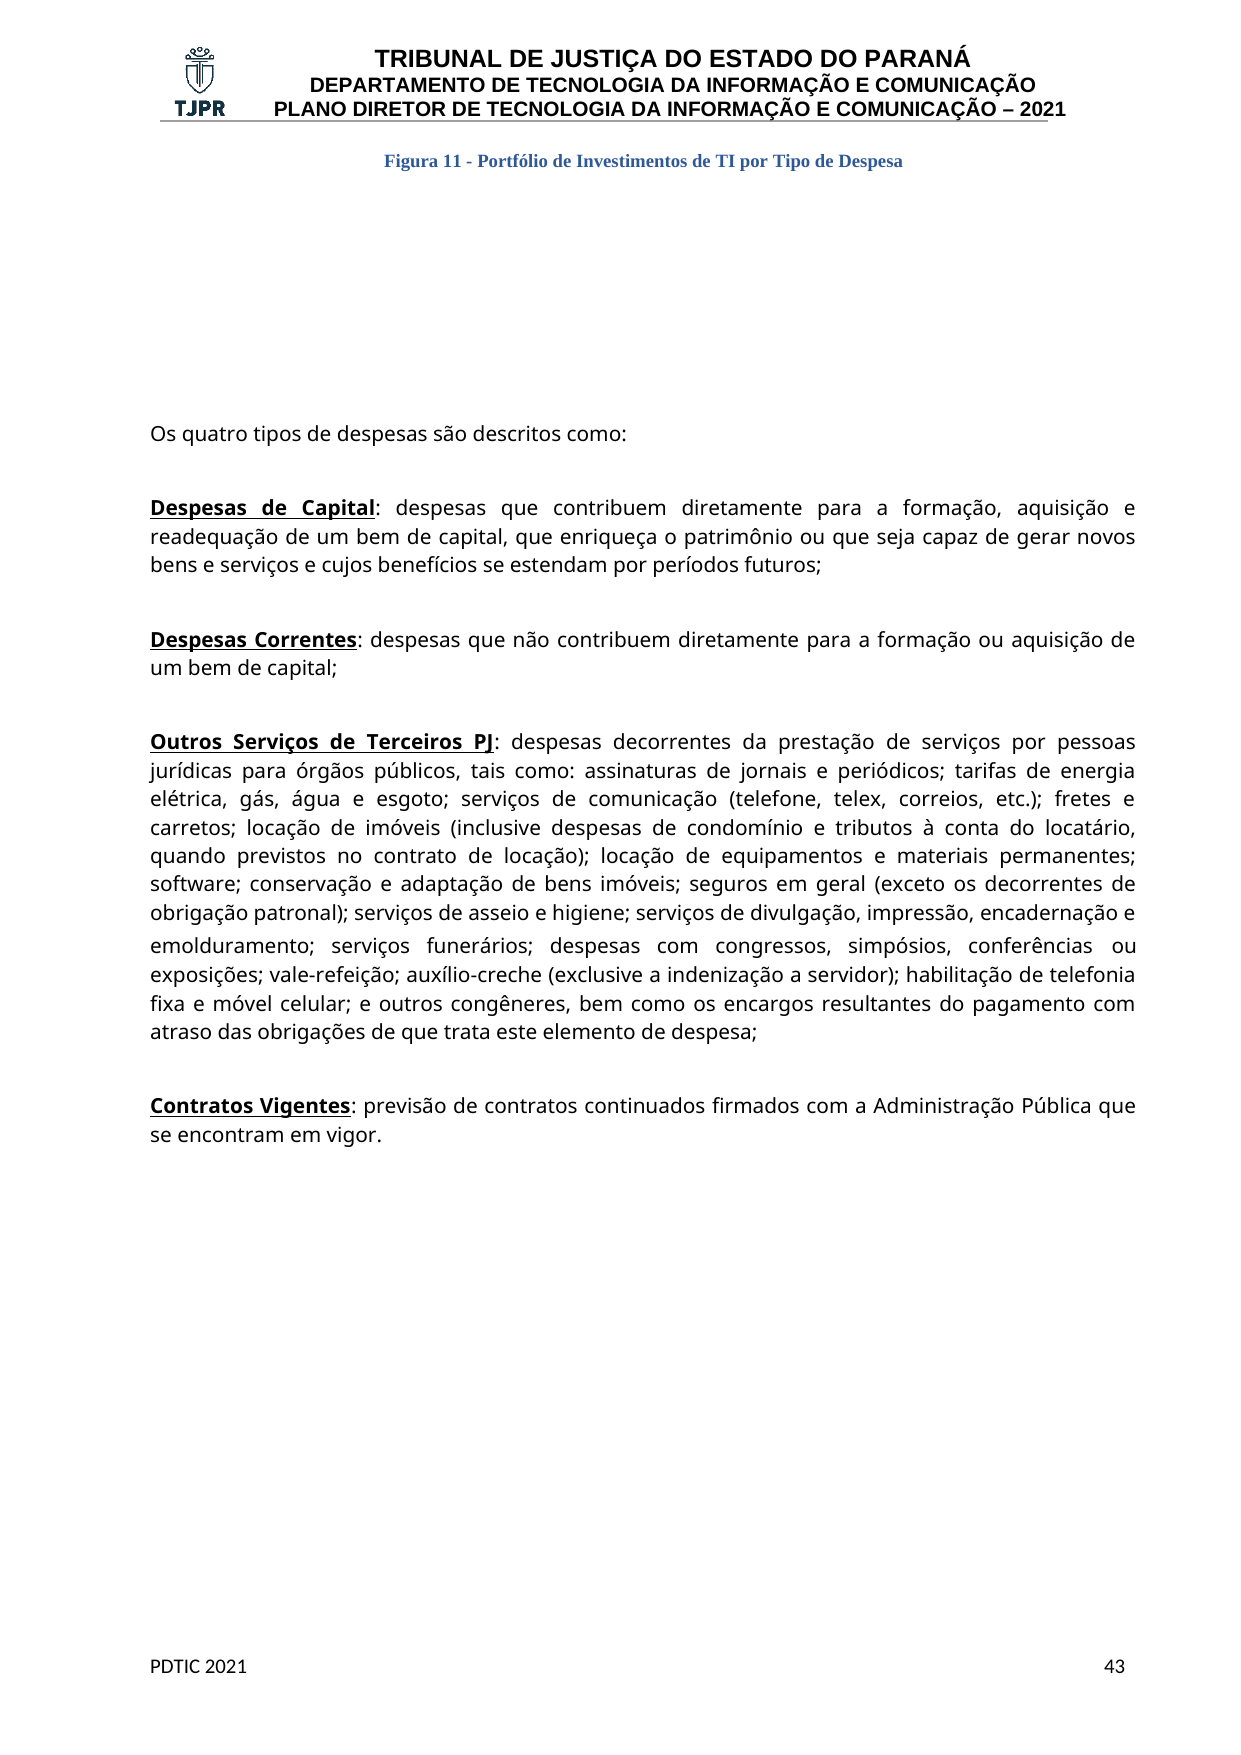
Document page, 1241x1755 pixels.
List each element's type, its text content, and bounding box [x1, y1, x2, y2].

text Figura 11 - Portfólio de Investimentos de TI por Tipo de Despesa [150, 150, 1137, 171]
text Os quatro tipos de despesas são descritos como: [150, 419, 1137, 448]
text Despesas de Capital: despesas que contribuem diretamente para a formação, aquisição e readequação de um bem de capital, que enriqueça o patrimônio ou que seja capaz de gerar novos bens e serviços e cujos benefícios se estendam por períodos futuros; [150, 493, 1137, 579]
text Outros Serviços de Terceiros PJ: despesas decorrentes da prestação de serviços por pessoas jurídicas para órgãos públicos, tais como: assinaturas de jornais e periódicos; tarifas de energia elétrica, gás, água e esgoto; serviços de comunicação (telefone, telex, correios, etc.); fretes e carretos; locação de imóveis (inclusive despesas de condomínio e tributos à conta do locatário, quando previstos no contrato de locação); locação de equipamentos e materiais permanentes; software; conservação e adaptação de bens imóveis; seguros em geral (exceto os decorrentes de obrigação patronal); serviços de asseio e higiene; serviços de divulgação, impressão, encadernação e emolduramento; serviços funerários; despesas com congressos, simpósios, conferências ou exposições; vale-refeição; auxílio-creche (exclusive a indenização a servidor); habilitação de telefonia fixa e móvel celular; e outros congêneres, bem como os encargos resultantes do pagamento com atraso das obrigações de que trata este elemento de despesa; [150, 727, 1137, 1046]
text Contratos Vigentes: previsão de contratos continuados firmados com a Administração Pública que se encontram em vigor. [150, 1092, 1137, 1148]
text Despesas Correntes: despesas que não contribuem diretamente para a formação ou aquisição de um bem de capital; [150, 625, 1137, 682]
